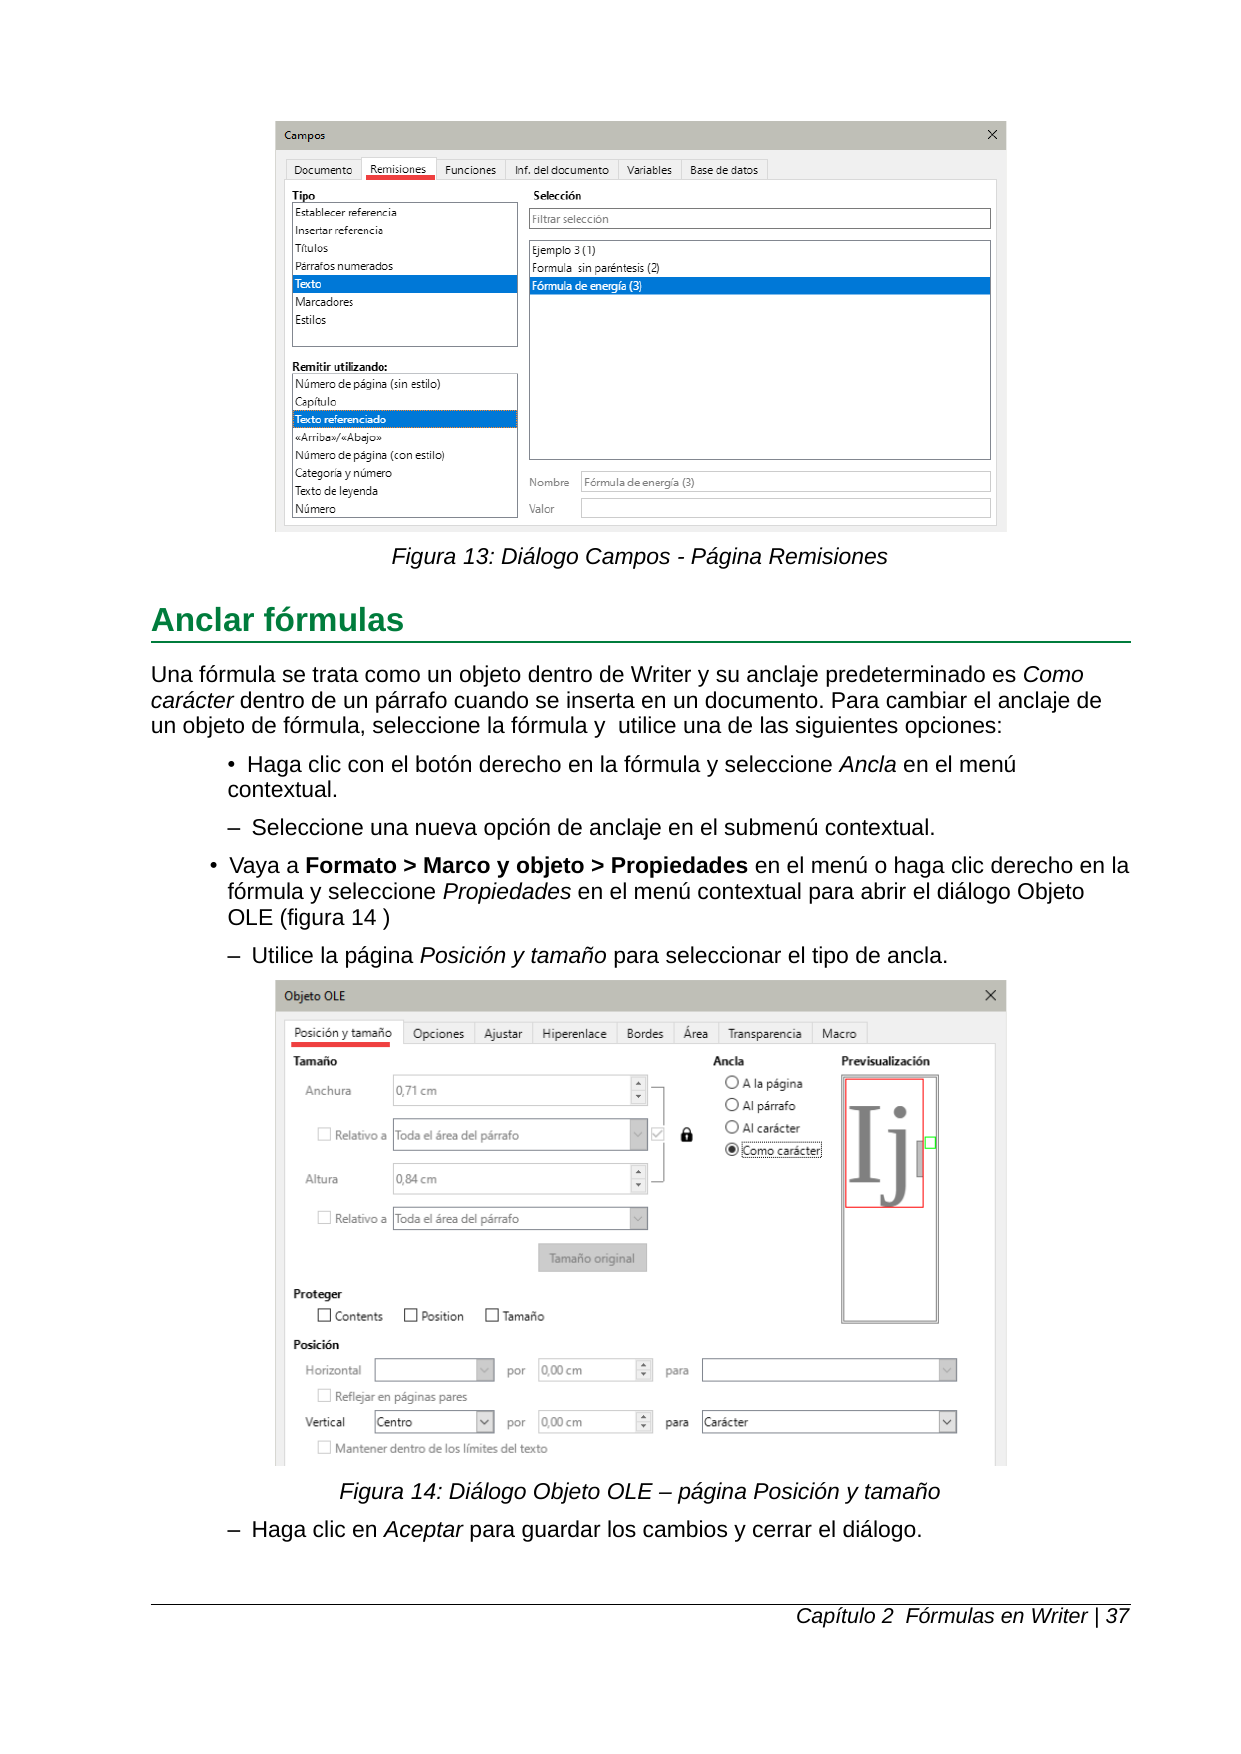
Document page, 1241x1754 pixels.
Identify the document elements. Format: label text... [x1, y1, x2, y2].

text Figura 14: Diálogo Objeto OLE – página Posición y tamaño [275, 1478, 1006, 1504]
picture [275, 121, 1007, 532]
text Figura 13: Diálogo Campos - Página Remisiones [275, 544, 1006, 569]
list Haga clic con el botón derecho en la fórmula y seleccione Ancla en el menú contextual. [209, 751, 1131, 802]
list Una fórmula se trata como un objeto dentro de Writer y su anclaje predeterminado es Como carácter dentro de un párrafo cuando se inserta en un documento. Para cambiar el anclaje de un objeto de fórmula, seleccione la fórmula y utilice una de las siguientes opciones: [151, 662, 1131, 739]
picture [275, 980, 1007, 1466]
subtitle Anclar fórmulas [151, 601, 1131, 641]
list Vaya a Formato > Marco y objeto > Propiedades en el menú o haga clic derecho en la fórmula y seleccione Propiedades en el menú contextual para abrir el diálogo Objeto OLE (figura 14 ) [209, 853, 1131, 930]
list Seleccione una nueva opción de anclaje en el submenú contextual. [227, 815, 1131, 841]
list Utilice la página Posición y tamaño para seleccionar el tipo de ancla. [227, 942, 1131, 968]
list Haga clic en Aceptar para guardar los cambios y cerrar el diálogo. [227, 1516, 1131, 1542]
